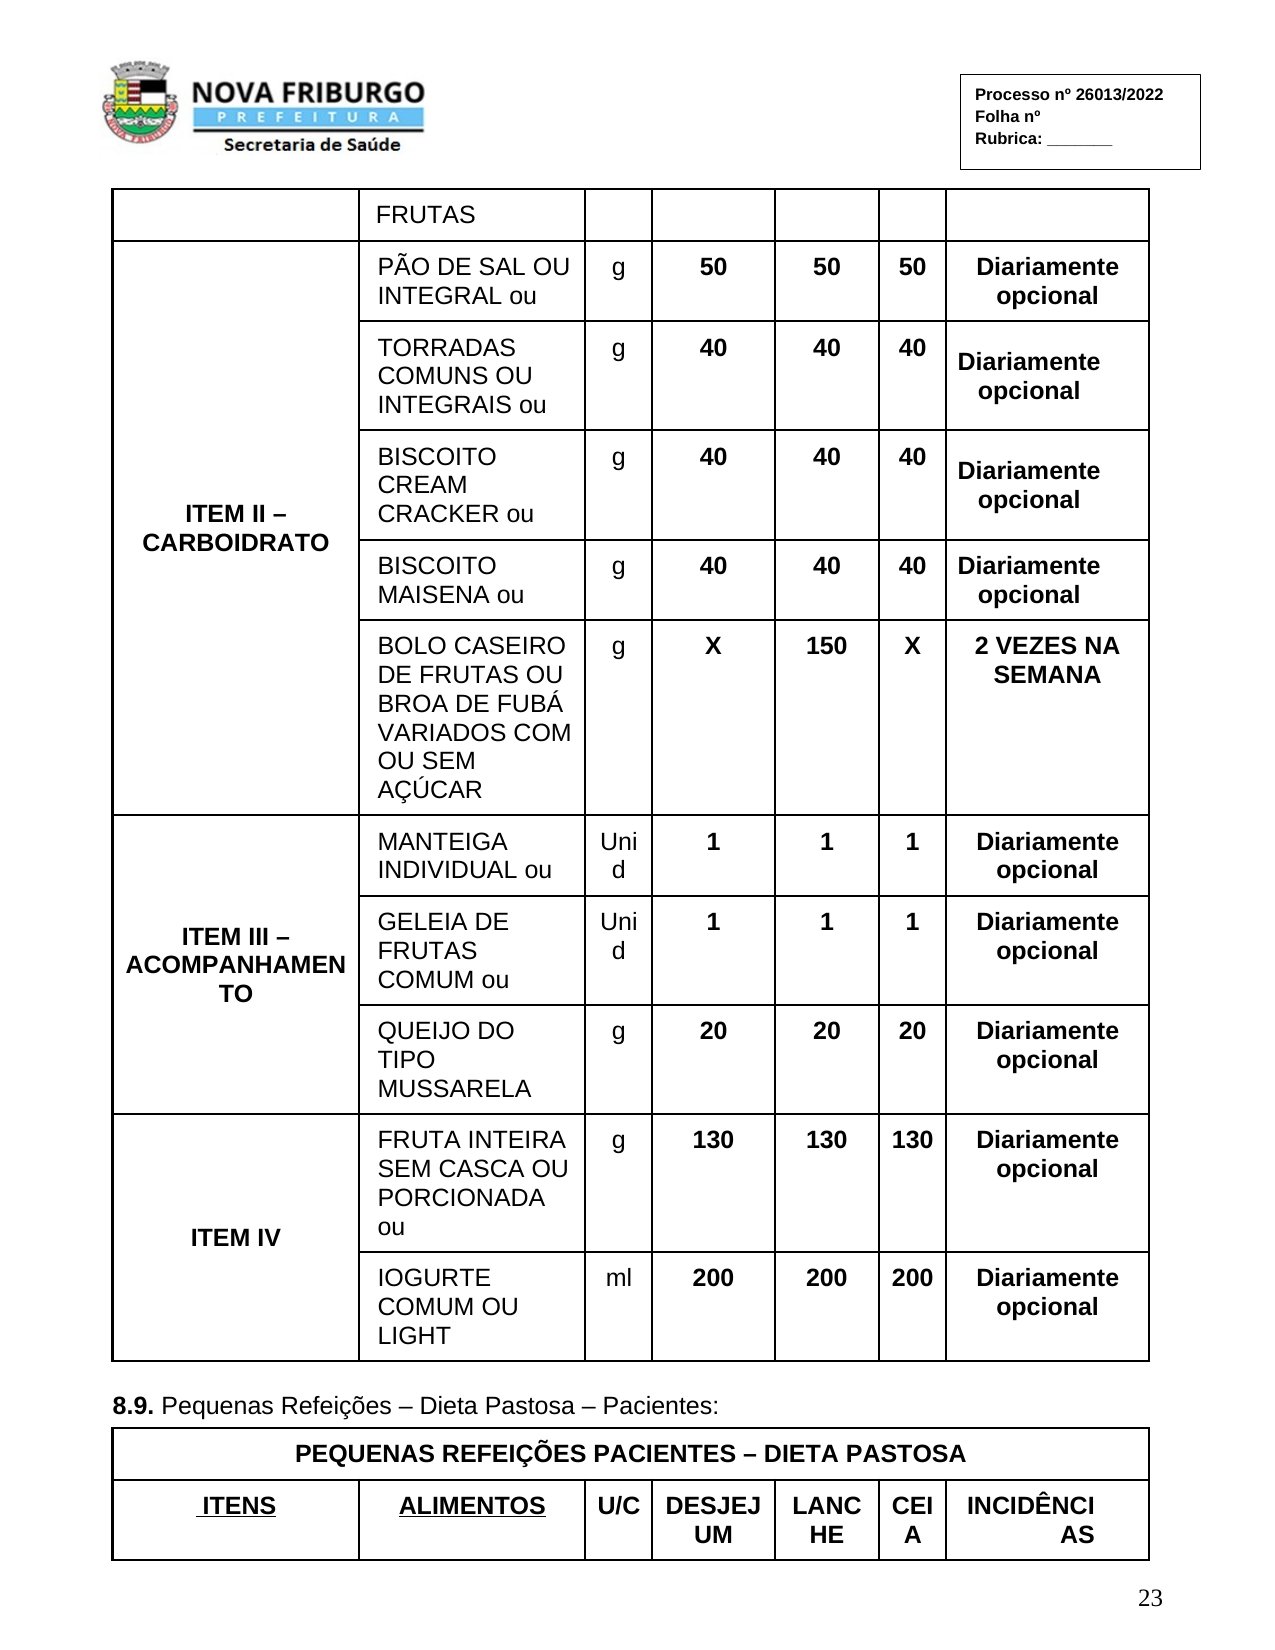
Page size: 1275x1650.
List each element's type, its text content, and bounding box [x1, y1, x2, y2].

table_cell Diariamente opcional [947, 242, 1148, 320]
table_cell MANTEIGA INDIVIDUAL ou [360, 816, 584, 895]
table_cell BOLO CASEIRO DE FRUTAS OU BROA DE FUBÁ VARIADOS COM OU SEM AÇÚCAR [360, 621, 584, 814]
table_cell Unid [586, 897, 651, 1004]
table_cell 40 [880, 541, 945, 619]
table_cell 40 [880, 431, 945, 538]
table_cell ITEM II – CARBOIDRATO [114, 242, 358, 814]
table_cell 40 [653, 541, 774, 619]
table_cell 20 [653, 1006, 774, 1113]
table_cell 40 [653, 322, 774, 429]
table_cell Diariamente opcional [947, 897, 1148, 1004]
table_cell g [586, 242, 651, 320]
table_cell PÃO DE SAL OU INTEGRAL ou [360, 242, 584, 320]
table_cell g [586, 1006, 651, 1113]
table_cell g [586, 1115, 651, 1251]
table_cell 130 [653, 1115, 774, 1251]
table_cell 1 [653, 897, 774, 1004]
table_cell g [586, 431, 651, 538]
table_cell FRUTAS [360, 190, 584, 240]
table_cell g [586, 322, 651, 429]
table_cell [947, 190, 1148, 240]
table_cell Diariamente opcional [947, 816, 1148, 895]
table_cell g [586, 621, 651, 814]
text 8.9. Pequenas Refeições – Dieta Pastosa – Pacientes: [112, 1391, 1163, 1420]
table_cell 1 [653, 816, 774, 895]
table_cell Diariamente opcional [947, 541, 1148, 619]
table_cell [114, 190, 358, 240]
table_cell 150 [776, 621, 878, 814]
table_cell [586, 190, 651, 240]
table_cell Diariamente opcional [947, 322, 1148, 429]
table_cell ITEM III – ACOMPANHAMENTO [114, 816, 358, 1113]
table_cell U/C [586, 1481, 651, 1559]
table_cell TORRADAS COMUNS OU INTEGRAIS ou [360, 322, 584, 429]
table_cell LANCHE [776, 1481, 878, 1559]
table_cell BISCOITO CREAM CRACKER ou [360, 431, 584, 538]
table_cell GELEIA DE FRUTAS COMUM ou [360, 897, 584, 1004]
table_cell 200 [776, 1253, 878, 1360]
table_cell BISCOITO MAISENA ou [360, 541, 584, 619]
table_cell 50 [653, 242, 774, 320]
table_cell 130 [880, 1115, 945, 1251]
table_cell g [586, 541, 651, 619]
table_cell 40 [880, 322, 945, 429]
table_cell 200 [653, 1253, 774, 1360]
table_cell [776, 190, 878, 240]
table_cell 2 VEZES NA SEMANA [947, 621, 1148, 814]
table_cell 1 [880, 816, 945, 895]
table_cell 20 [880, 1006, 945, 1113]
table_cell Diariamente opcional [947, 431, 1148, 538]
table_cell [653, 190, 774, 240]
table_cell X [880, 621, 945, 814]
table_cell Unid [586, 816, 651, 895]
table_cell X [653, 621, 774, 814]
table_cell Diariamente opcional [947, 1006, 1148, 1113]
table_cell 1 [776, 897, 878, 1004]
table_cell 40 [776, 541, 878, 619]
table_header PEQUENAS REFEIÇÕES PACIENTES – DIETA PASTOSA [114, 1429, 1148, 1478]
table_cell 130 [776, 1115, 878, 1251]
table_cell 200 [880, 1253, 945, 1360]
picture [99, 57, 427, 161]
table_cell 40 [776, 322, 878, 429]
table_cell IOGURTE COMUM OU LIGHT [360, 1253, 584, 1360]
table_cell DESJEJUM [653, 1481, 774, 1559]
table_cell [880, 190, 945, 240]
table_cell ITENS [114, 1481, 358, 1559]
table_cell 20 [776, 1006, 878, 1113]
table_cell INCIDÊNCIAS [947, 1481, 1148, 1559]
table_cell 1 [880, 897, 945, 1004]
table_cell CEIA [880, 1481, 945, 1559]
table_cell FRUTA INTEIRA SEM CASCA OU PORCIONADA ou [360, 1115, 584, 1251]
table_cell 50 [880, 242, 945, 320]
table_cell Diariamente opcional [947, 1253, 1148, 1360]
table_cell 1 [776, 816, 878, 895]
table_cell ml [586, 1253, 651, 1360]
table_cell 40 [653, 431, 774, 538]
table_cell ALIMENTOS [360, 1481, 584, 1559]
table_cell 40 [776, 431, 878, 538]
table_cell Diariamente opcional [947, 1115, 1148, 1251]
table_cell QUEIJO DO TIPO MUSSARELA [360, 1006, 584, 1113]
table_cell ITEM IV [114, 1115, 358, 1360]
table_cell 50 [776, 242, 878, 320]
